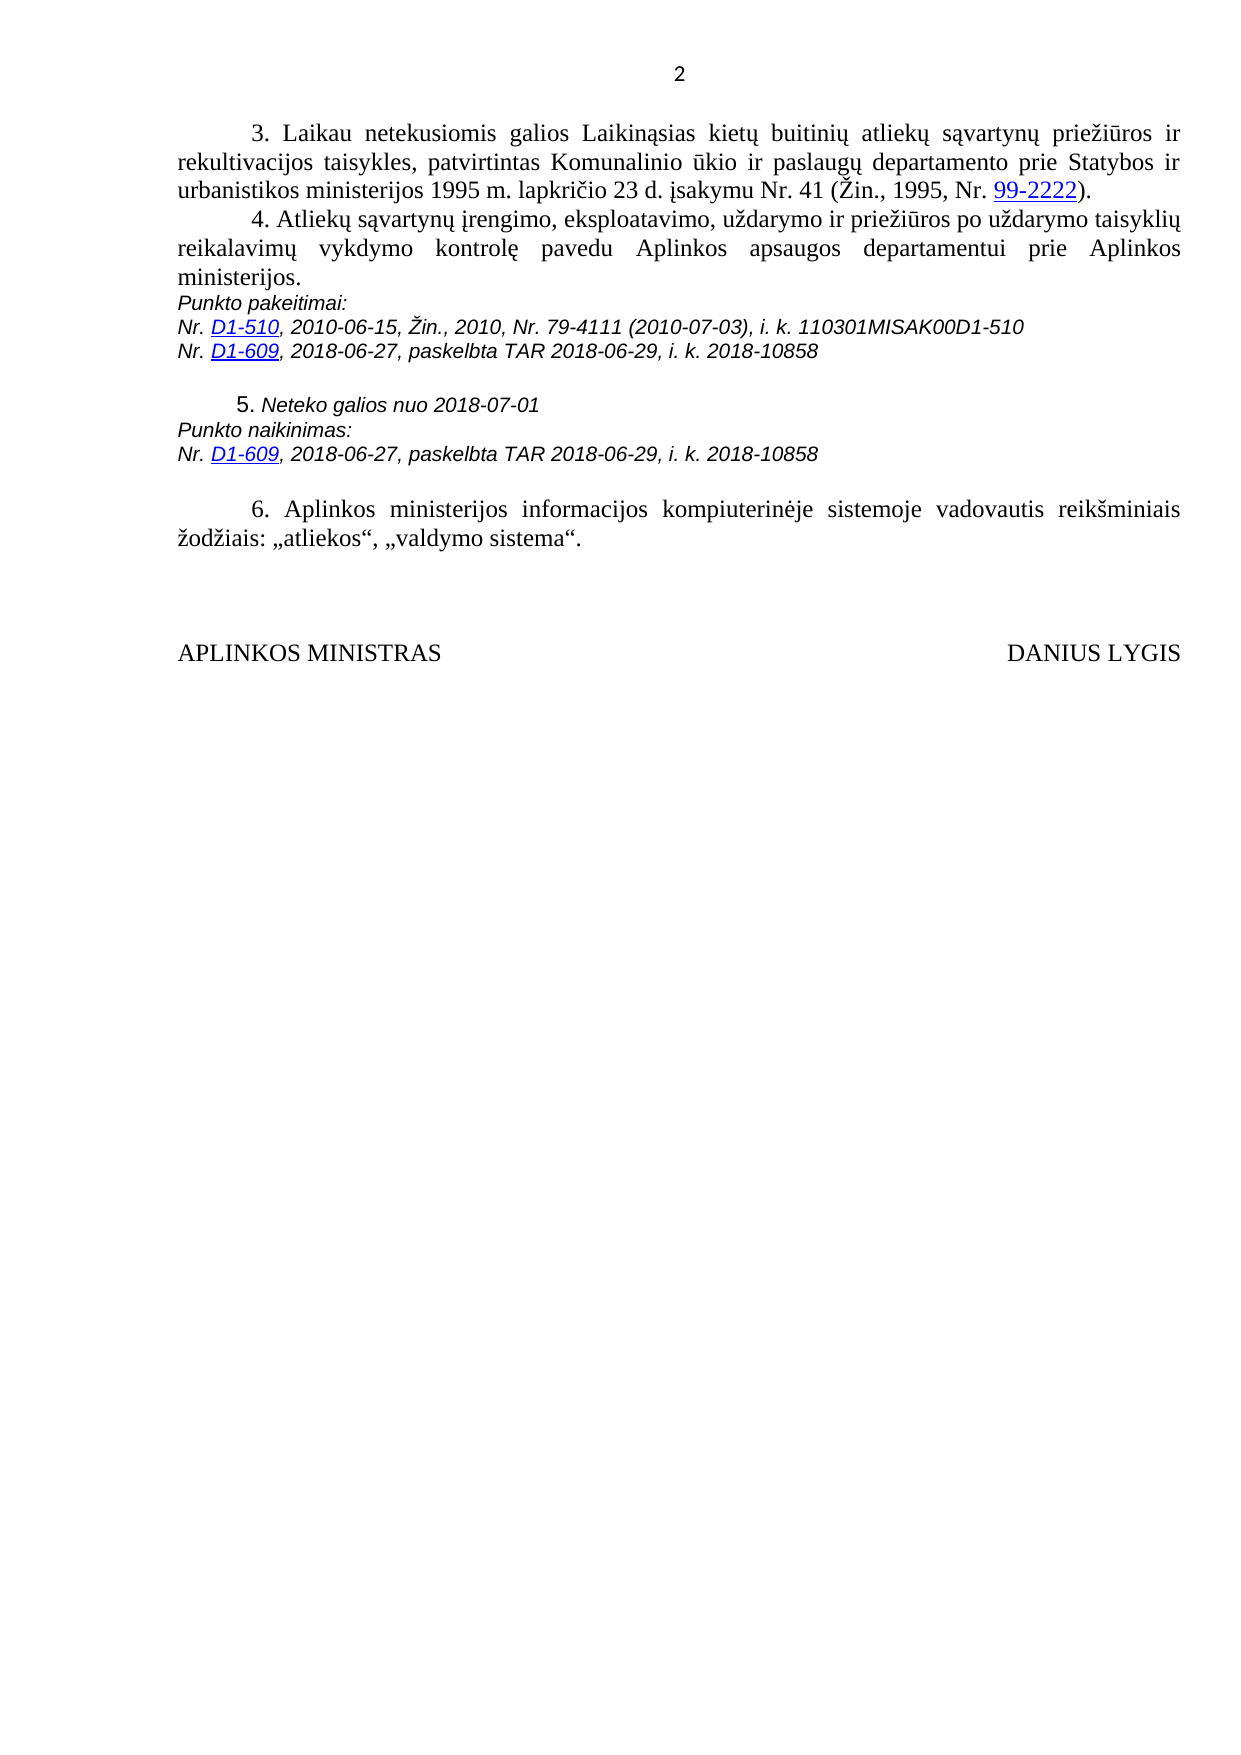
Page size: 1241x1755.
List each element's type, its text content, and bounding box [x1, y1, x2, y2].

text APLINKOS MINISTRAS DANIUS LYGIS [177, 638, 1181, 667]
text 6. Aplinkos ministerijos informacijos kompiuterinėje sistemoje vadovautis reikšminiais žodžiais: „atliekos“, „valdymo sistema“. [177, 494, 1181, 552]
text 5. Neteko galios nuo 2018-07-01 [177, 391, 1181, 418]
text 4. Atliekų sąvartynų įrengimo, eksploatavimo, uždarymo ir priežiūros po uždarymo taisyklių reikalavimų vykdymo kontrolę pavedu Aplinkos apsaugos departamentui prie Aplinkos ministerijos. [177, 204, 1181, 291]
text Nr. D1-609, 2018-06-27, paskelbta TAR 2018-06-29, i. k. 2018-10858 [177, 442, 1181, 466]
text Punkto naikinimas: [177, 418, 1181, 442]
text Nr. D1-609, 2018-06-27, paskelbta TAR 2018-06-29, i. k. 2018-10858 [177, 338, 1181, 362]
text 3. Laikau netekusiomis galios Laikinąsias kietų buitinių atliekų sąvartynų priežiūros ir rekultivacijos taisykles, patvirtintas Komunalinio ūkio ir paslaugų departamento prie Statybos ir urbanistikos ministerijos 1995 m. lapkričio 23 d. įsakymu Nr. 41 (Žin., 1995, Nr. 99-2222). [177, 118, 1181, 204]
text Punkto pakeitimai: [177, 291, 1181, 314]
text Nr. D1-510, 2010-06-15, Žin., 2010, Nr. 79-4111 (2010-07-03), i. k. 110301MISAK00D1-510 [177, 314, 1181, 338]
